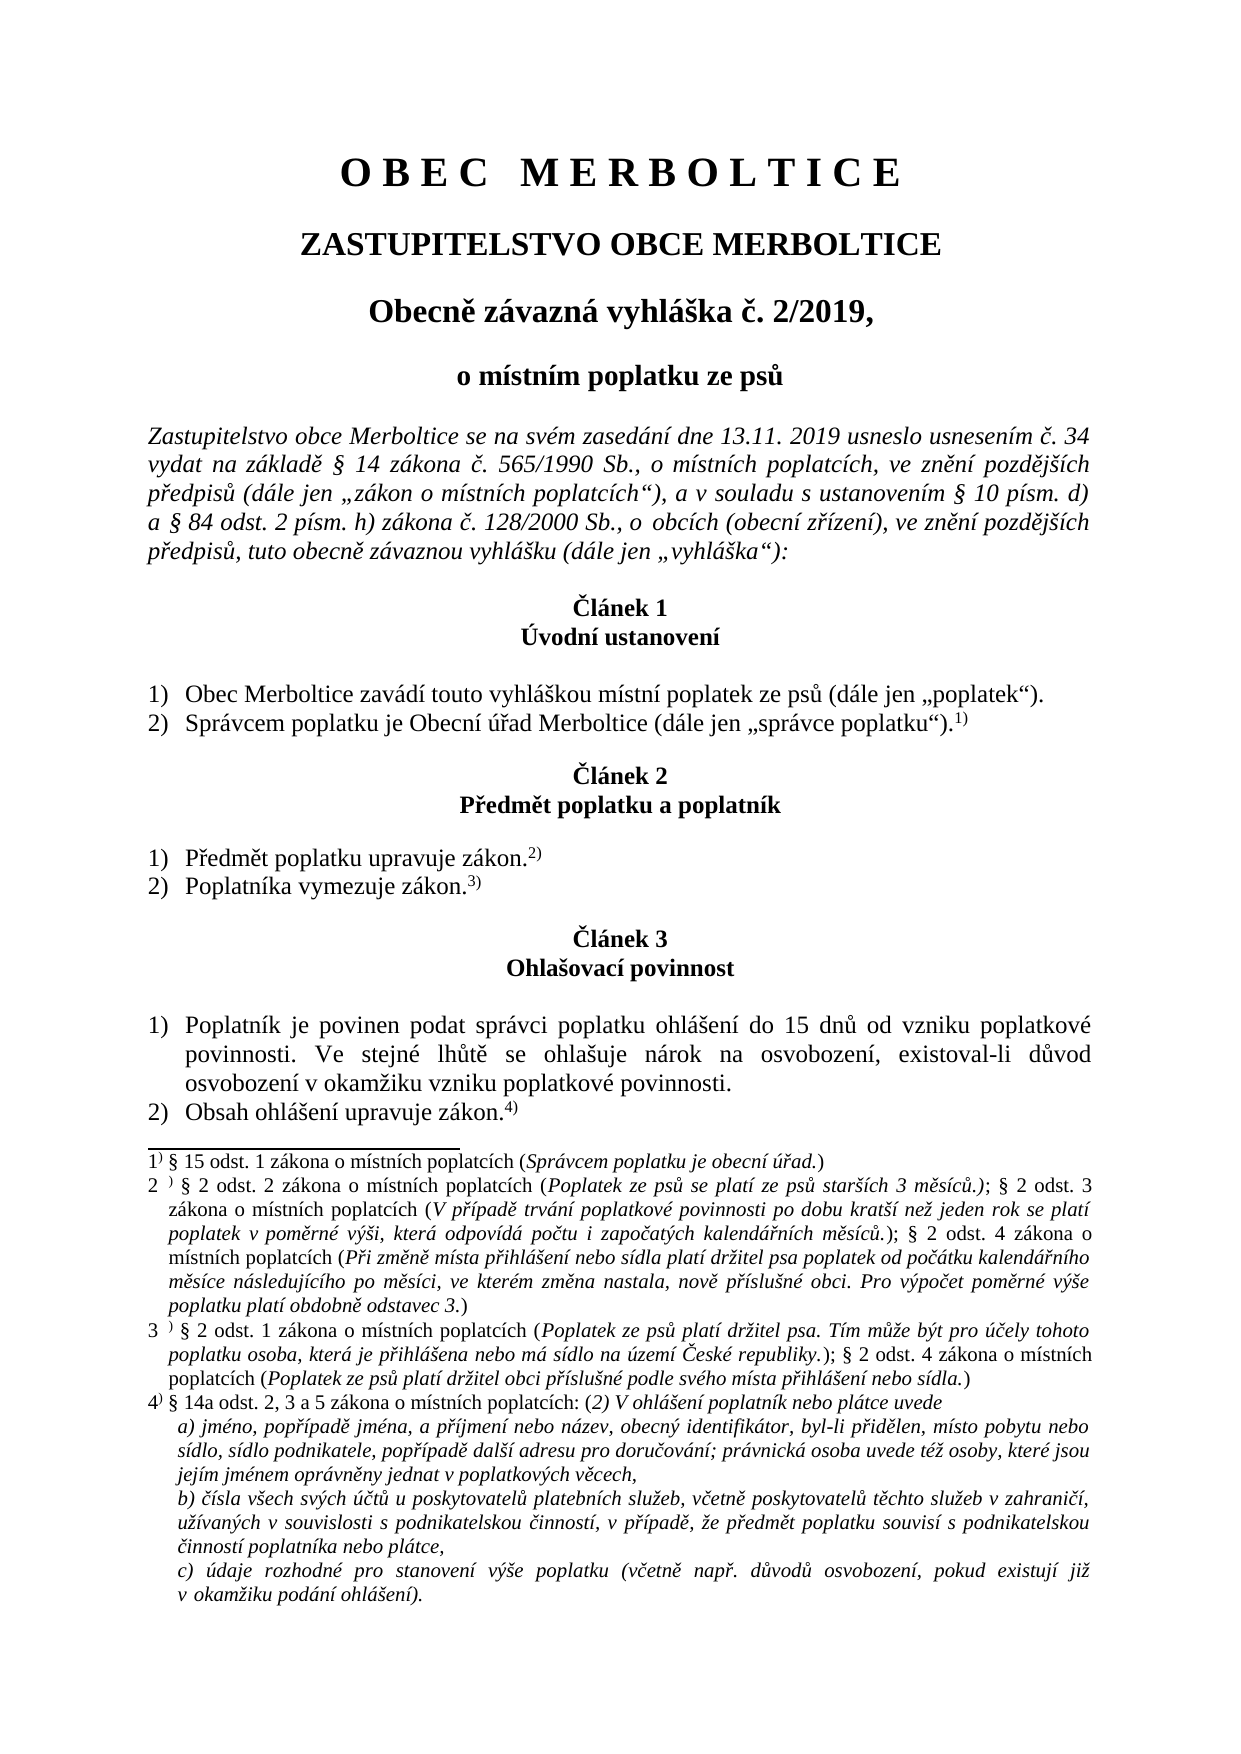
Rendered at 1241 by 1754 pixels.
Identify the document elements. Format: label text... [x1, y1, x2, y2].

list Obsah ohlášení upravuje zákon.) [148, 1097, 1092, 1126]
list Správcem poplatku je Obecní úřad Merboltice (dále jen „správce poplatku“).) [148, 708, 1092, 737]
list ) § 2 odst. 1 zákona o místních poplatcích (Poplatek ze psů platí držitel psa. Tím může být pro účely tohoto poplatku osoba, která je přihlášena nebo má sídlo na území České republiky.); § 2 odst. 4 zákona o místních poplatcích (Poplatek ze psů platí držitel obci příslušné podle svého místa přihlášení nebo sídla.) [148, 1317, 1092, 1390]
list Předmět poplatku upravuje zákon.) [148, 843, 1092, 871]
list a) jméno, popřípadě jména, a příjmení nebo název, obecný identifikátor, byl-li přidělen, místo pobytu nebo sídlo, sídlo podnikatele, popřípadě další adresu pro doručování; právnická osoba uvede též osoby, které jsou jejím jménem oprávněny jednat v poplatkových věcech, [177, 1414, 1092, 1486]
list ) § 2 odst. 2 zákona o místních poplatcích (Poplatek ze psů se platí ze psů starších 3 měsíců.); § 2 odst. 3 zákona o místních poplatcích (V případě trvání poplatkové povinnosti po dobu kratší než jeden rok se platí poplatek v poměrné výši, která odpovídá počtu i započatých kalendářních měsíců.); § 2 odst. 4 zákona o místních poplatcích (Při změně místa přihlášení nebo sídla platí držitel psa poplatek od počátku kalendářního měsíce následujícího po měsíci, ve kterém změna nastala, nově příslušné obci. Pro výpočet poměrné výše poplatku platí obdobně odstavec 3.) [148, 1173, 1092, 1317]
text o místním poplatku ze psů [148, 358, 1092, 392]
text Zastupitelstvo obce Merboltice se na svém zasedání dne 13.11. 2019 usneslo usnesením č. 34 vydat na základě § 14 zákona č. 565/1990 Sb., o místních poplatcích, ve znění pozdějších předpisů (dále jen „zákon o místních poplatcích“), a v souladu s ustanovením § 10 písm. d) a § 84 odst. 2 písm. h) zákona č. 128/2000 Sb., o obcích (obecní zřízení), ve znění pozdějších předpisů, tuto obecně závaznou vyhlášku (dále jen „vyhláška“): [148, 421, 1092, 564]
text Obecně závazná vyhláška č. 2/2019, [149, 291, 1092, 330]
text Článek 1 [148, 593, 1092, 622]
list c) údaje rozhodné pro stanovení výše poplatku (včetně např. důvodů osvobození, pokud existují již v okamžiku podání ohlášení). [177, 1558, 1092, 1606]
subtitle Článek 2 [148, 761, 1092, 790]
text Úvodní ustanovení [148, 622, 1092, 651]
text ZASTUPITELSTVO OBCE MERBOLTICE [149, 224, 1092, 263]
text Článek 3 [148, 924, 1092, 953]
list Poplatníka vymezuje zákon.) [148, 871, 1092, 900]
subtitle Předmět poplatku a poplatník [148, 790, 1092, 819]
list ) § 14a odst. 2, 3 a 5 zákona o místních poplatcích: (2) V ohlášení poplatník nebo plátce uvede [148, 1390, 1092, 1414]
list Poplatník je povinen podat správci poplatku ohlášení do 15 dnů od vzniku poplatkové povinnosti. Ve stejné lhůtě se ohlašuje nárok na osvobození, existoval-li důvod osvobození v okamžiku vzniku poplatkové povinnosti. [148, 1011, 1092, 1097]
text O B E C M E R B O L T I C E [148, 148, 1092, 196]
text Ohlašovací povinnost [148, 953, 1092, 982]
list Obec Merboltice zavádí touto vyhláškou místní poplatek ze psů (dále jen „poplatek“). [148, 679, 1092, 708]
list b) čísla všech svých účtů u poskytovatelů platebních služeb, včetně poskytovatelů těchto služeb v zahraničí, užívaných v souvislosti s podnikatelskou činností, v případě, že předmět poplatku souvisí s podnikatelskou činností poplatníka nebo plátce, [177, 1486, 1092, 1558]
list ) § 15 odst. 1 zákona o místních poplatcích (Správcem poplatku je obecní úřad.) [148, 1149, 1092, 1173]
